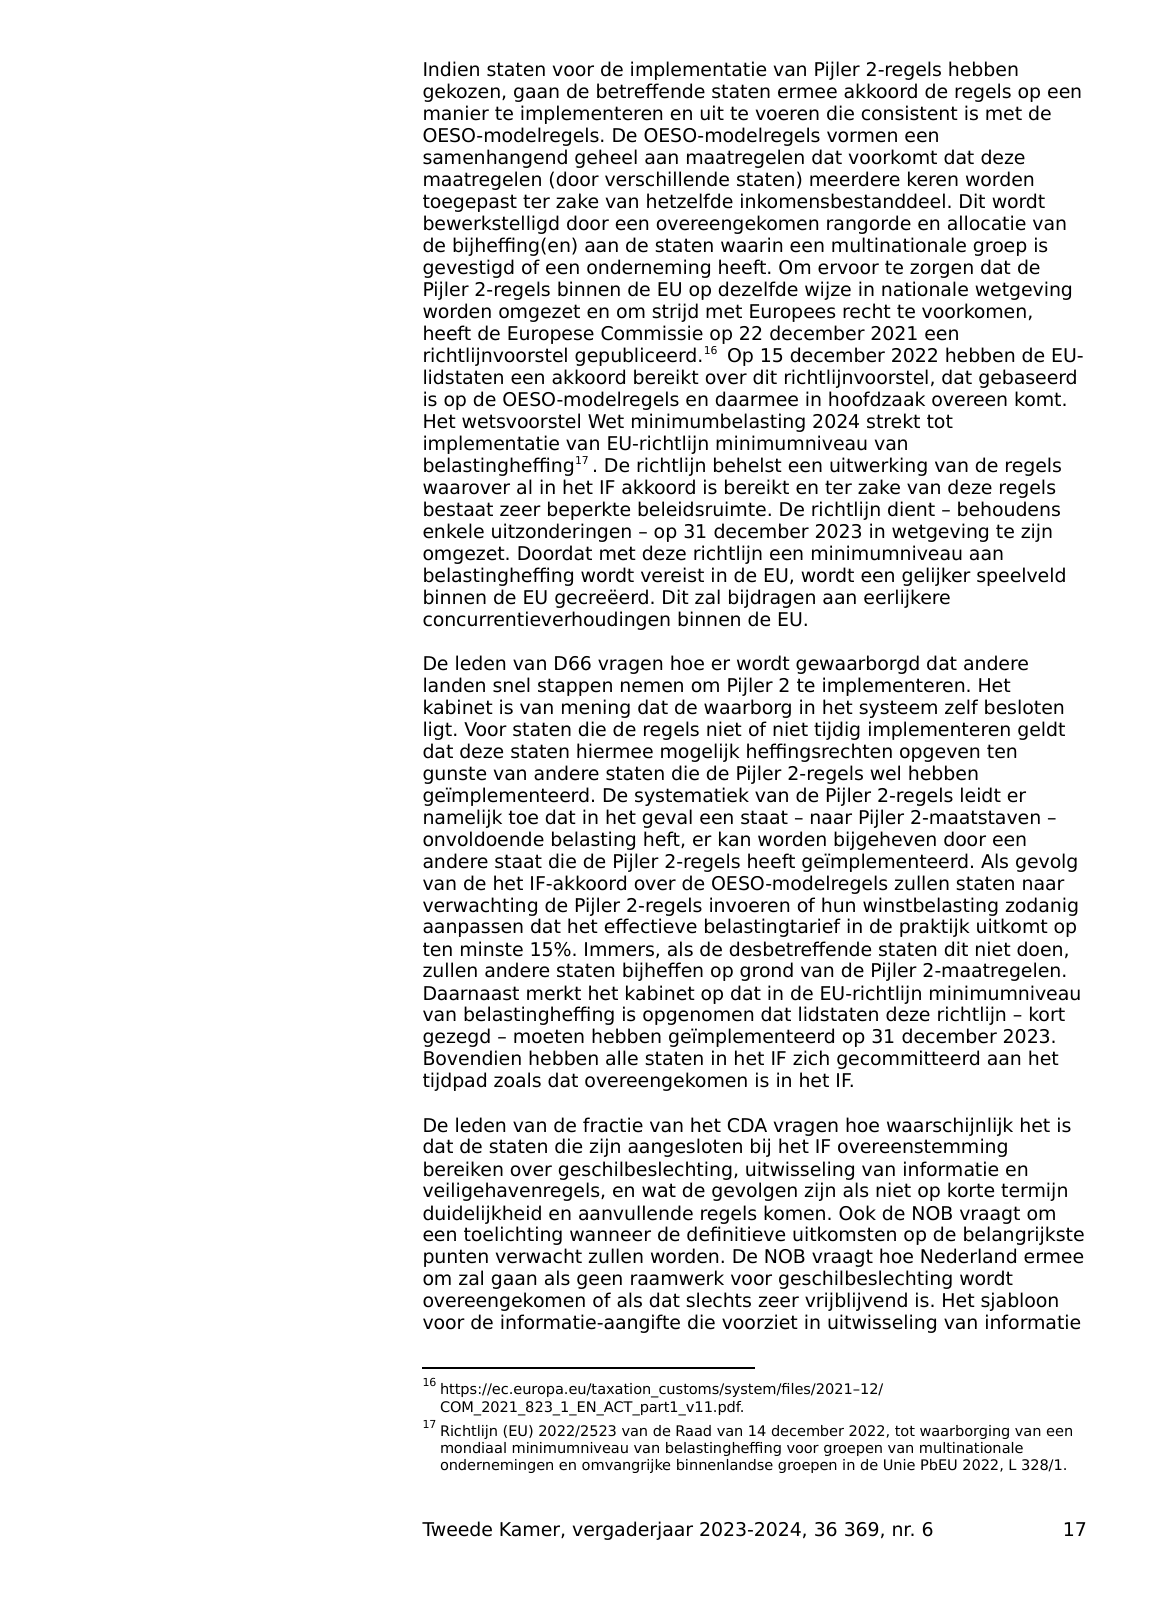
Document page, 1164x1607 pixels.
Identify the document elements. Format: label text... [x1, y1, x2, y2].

text De leden van D66 vragen hoe er wordt gewaarborgd dat andere landen snel stappen nemen om Pijler 2 te implementeren. Het kabinet is van mening dat de waarborg in het systeem zelf besloten ligt. Voor staten die de regels niet of niet tijdig implementeren geldt dat deze staten hiermee mogelijk heffingsrechten opgeven ten gunste van andere staten die de Pijler 2-regels wel hebben geïmplementeerd. De systematiek van de Pijler 2-regels leidt er namelijk toe dat in het geval een staat – naar Pijler 2-maatstaven – onvoldoende belasting heft, er kan worden bijgeheven door een andere staat die de Pijler 2-regels heeft geïmplementeerd. Als gevolg van de het IF-akkoord over de OESO-modelregels zullen staten naar verwachting de Pijler 2-regels invoeren of hun winstbelasting zodanig aanpassen dat het effectieve belastingtarief in de praktijk uitkomt op ten minste 15%. Immers, als de desbetreffende staten dit niet doen, zullen andere staten bijheffen op grond van de Pijler 2-maatregelen. Daarnaast merkt het kabinet op dat in de EU-richtlijn minimumniveau van belastingheffing is opgenomen dat lidstaten deze richtlijn – kort gezegd – moeten hebben geïmplementeerd op 31 december 2023. Bovendien hebben alle staten in het IF zich gecommitteerd aan het tijdpad zoals dat overeengekomen is in het IF. [422, 653, 1087, 1092]
text Richtlijn (EU) 2022/2523 van de Raad van 14 december 2022, tot waarborging van een mondiaal minimumniveau van belastingheffing voor groepen van multinationale ondernemingen en omvangrijke binnenlandse groepen in de Unie PbEU 2022, L 328/1. [422, 1418, 1087, 1474]
text Indien staten voor de implementatie van Pijler 2-regels hebben gekozen, gaan de betreffende staten ermee akkoord de regels op een manier te implementeren en uit te voeren die consistent is met de OESO-modelregels. De OESO-modelregels vormen een samenhangend geheel aan maatregelen dat voorkomt dat deze maatregelen (door verschillende staten) meerdere keren worden toegepast ter zake van hetzelfde inkomensbestanddeel. Dit wordt bewerkstelligd door een overeengekomen rangorde en allocatie van de bijheffing(en) aan de staten waarin een multinationale groep is gevestigd of een onderneming heeft. Om ervoor te zorgen dat de Pijler 2-regels binnen de EU op dezelfde wijze in nationale wetgeving worden omgezet en om strijd met Europees recht te voorkomen, heeft de Europese Commissie op 22 december 2021 een richtlijnvoorstel gepubliceerd. Op 15 december 2022 hebben de EU-lidstaten een akkoord bereikt over dit richtlijnvoorstel, dat gebaseerd is op de OESO-modelregels en daarmee in hoofdzaak overeen komt. Het wetsvoorstel Wet minimumbelasting 2024 strekt tot implementatie van EU-richtlijn minimumniveau van belastingheffing. De richtlijn behelst een uitwerking van de regels waarover al in het IF akkoord is bereikt en ter zake van deze regels bestaat zeer beperkte beleidsruimte. De richtlijn dient – behoudens enkele uitzonderingen – op 31 december 2023 in wetgeving te zijn omgezet. Doordat met deze richtlijn een minimumniveau aan belastingheffing wordt vereist in de EU, wordt een gelijker speelveld binnen de EU gecreëerd. Dit zal bijdragen aan eerlijkere concurrentieverhoudingen binnen de EU. [422, 59, 1087, 631]
text https://ec.europa.eu/taxation_customs/system/files/2021–12/COM_2021_823_1_EN_ACT_part1_v11.pdf. [422, 1377, 1087, 1416]
text De leden van de fractie van het CDA vragen hoe waarschijnlijk het is dat de staten die zijn aangesloten bij het IF overeenstemming bereiken over geschilbeslechting, uitwisseling van informatie en veiligehavenregels, en wat de gevolgen zijn als niet op korte termijn duidelijkheid en aanvullende regels komen. Ook de NOB vraagt om een toelichting wanneer de definitieve uitkomsten op de belangrijkste punten verwacht zullen worden. De NOB vraagt hoe Nederland ermee om zal gaan als geen raamwerk voor geschilbeslechting wordt overeengekomen of als dat slechts zeer vrijblijvend is. Het sjabloon voor de informatie-aangifte die voorziet in uitwisseling van informatie [422, 1114, 1087, 1334]
